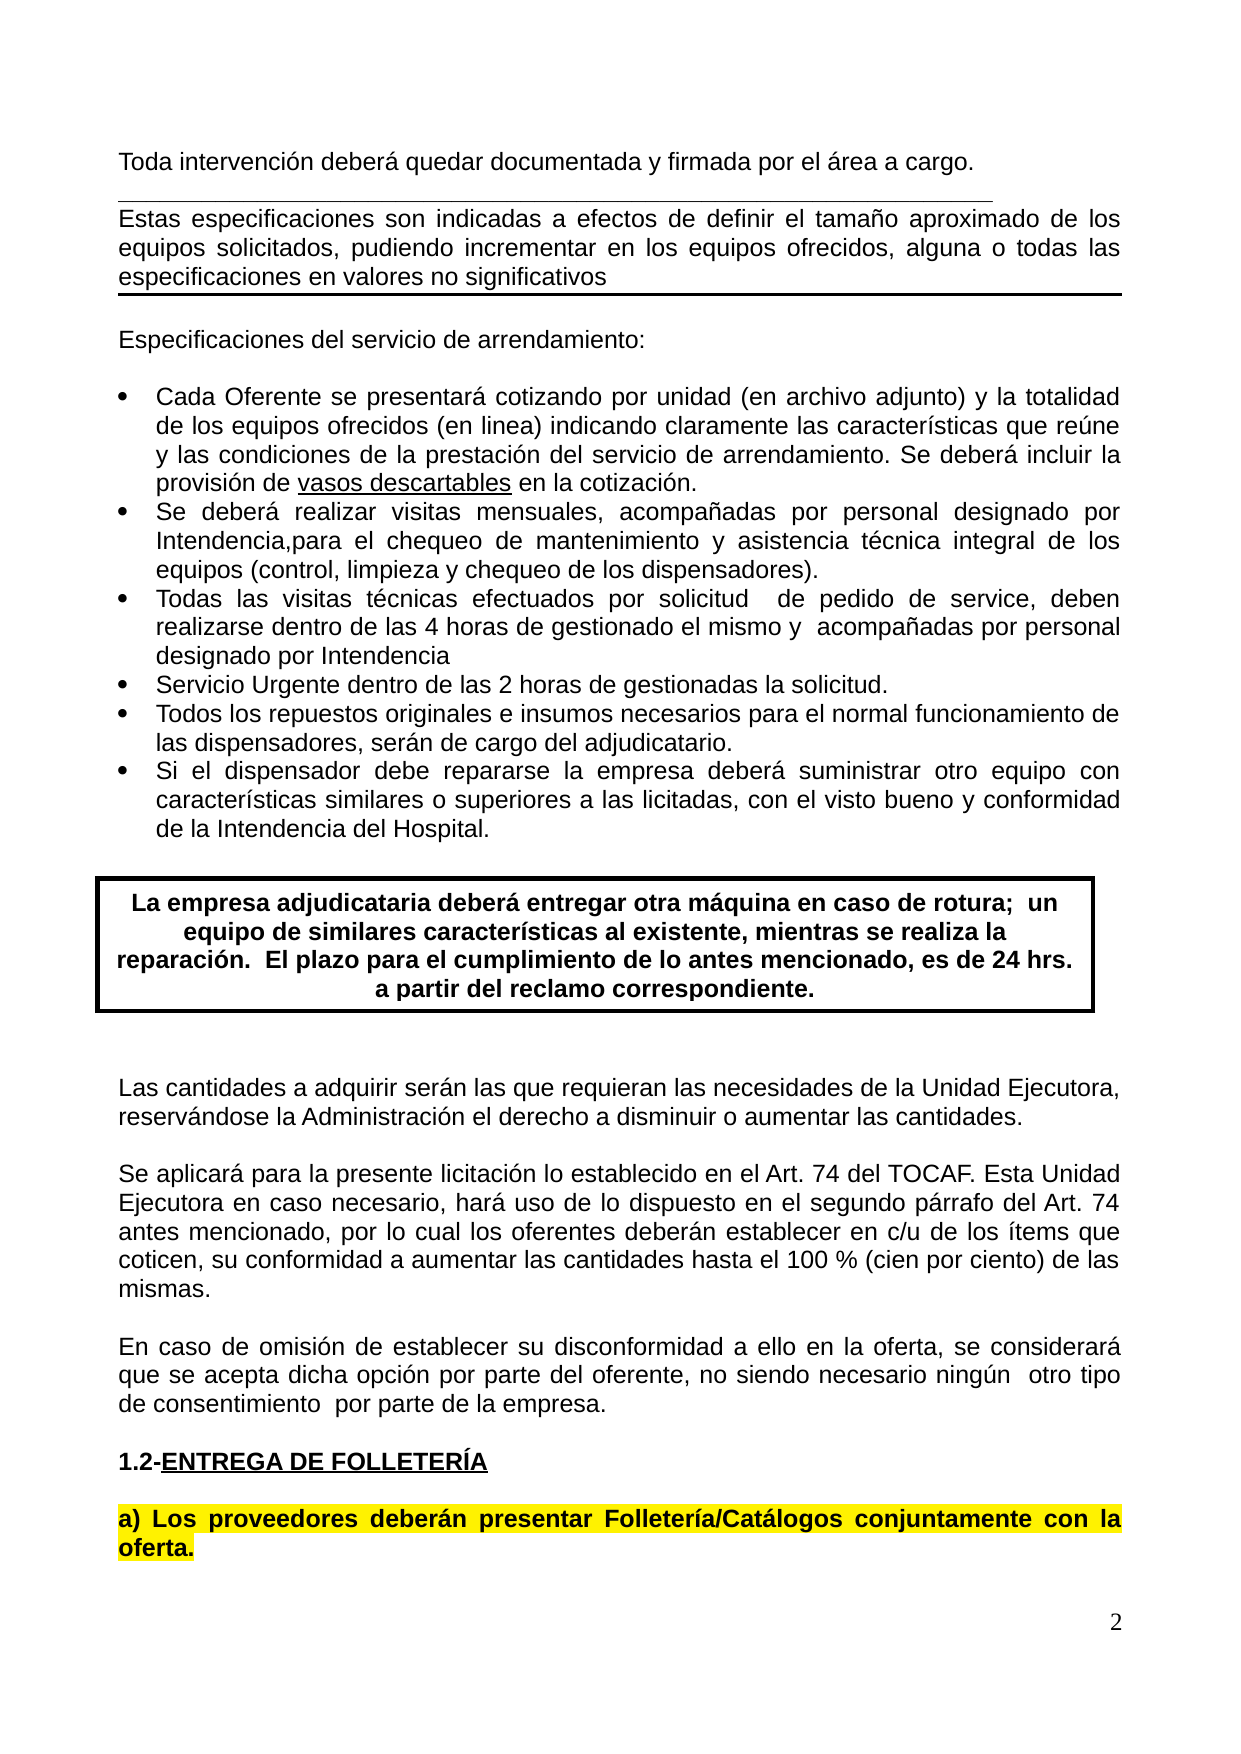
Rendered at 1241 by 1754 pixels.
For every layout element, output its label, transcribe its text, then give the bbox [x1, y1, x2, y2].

text Especificaciones del servicio de arrendamiento: [118, 324, 1122, 353]
list Se deberá realizar visitas mensuales, acompañadas por personal designado por Intendencia,para el chequeo de mantenimiento y asistencia técnica integral de los equipos (control, limpieza y chequeo de los dispensadores). [118, 497, 1122, 583]
text Estas especificaciones son indicadas a efectos de definir el tamaño aproximado de los equipos solicitados, pudiendo incrementar en los equipos ofrecidos, alguna o todas las especificaciones en valores no significativos [118, 204, 1122, 293]
list Si el dispensador debe repararse la empresa deberá suministrar otro equipo con características similares o superiores a las licitadas, con el visto bueno y conformidad de la Intendencia del Hospital. [118, 756, 1122, 843]
text En caso de omisión de establecer su disconformidad a ello en la oferta, se considerará que se acepta dicha opción por parte del oferente, no siendo necesario ningún otro tipo de consentimiento por parte de la empresa. [118, 1331, 1122, 1418]
text a) Los proveedores deberán presentar Folletería/Catálogos conjuntamente con la oferta. [118, 1504, 1122, 1561]
list Todos los repuestos originales e insumos necesarios para el normal funcionamiento de las dispensadores, serán de cargo del adjudicatario. [118, 699, 1122, 756]
text _______________________________________________________________ [118, 176, 1122, 204]
text 1.2-ENTREGA DE FOLLETERÍA [118, 1446, 1122, 1475]
list Todas las visitas técnicas efectuados por solicitud de pedido de service, deben realizarse dentro de las 4 horas de gestionado el mismo y acompañadas por personal designado por Intendencia [118, 583, 1122, 670]
text En la cotización se debe establecer claramente: [118, 986, 1122, 1015]
text La empresa adjudicataria deberá entregar otra máquina en caso de rotura; un equipo de similares características al existente, mientras se realiza la reparación. El plazo para el cumplimiento de lo antes mencionado, es de 24 hrs. a partir del reclamo correspondiente. [114, 888, 1076, 1001]
text Las cantidades a adquirir serán las que requieran las necesidades de la Unidad Ejecutora, reservándose la Administración el derecho a disminuir o aumentar las cantidades. [118, 1073, 1122, 1130]
text Se aplicará para la presente licitación lo establecido en el Art. 74 del TOCAF. Esta Unidad Ejecutora en caso necesario, hará uso de lo dispuesto en el segundo párrafo del Art. 74 antes mencionado, por lo cual los oferentes deberán establecer en c/u de los ítems que coticen, su conformidad a aumentar las cantidades hasta el 100 % (cien por ciento) de las mismas. [118, 1159, 1122, 1303]
text Toda intervención deberá quedar documentada y firmada por el área a cargo. [118, 147, 1122, 176]
list Cada Oferente se presentará cotizando por unidad (en archivo adjunto) y la totalidad de los equipos ofrecidos (en linea) indicando claramente las características que reúne y las condiciones de la prestación del servicio de arrendamiento. Se deberá incluir la provisión de vasos descartables en la cotización. [118, 382, 1122, 497]
list Servicio Urgente dentro de las 2 horas de gestionadas la solicitud. [118, 670, 1122, 699]
